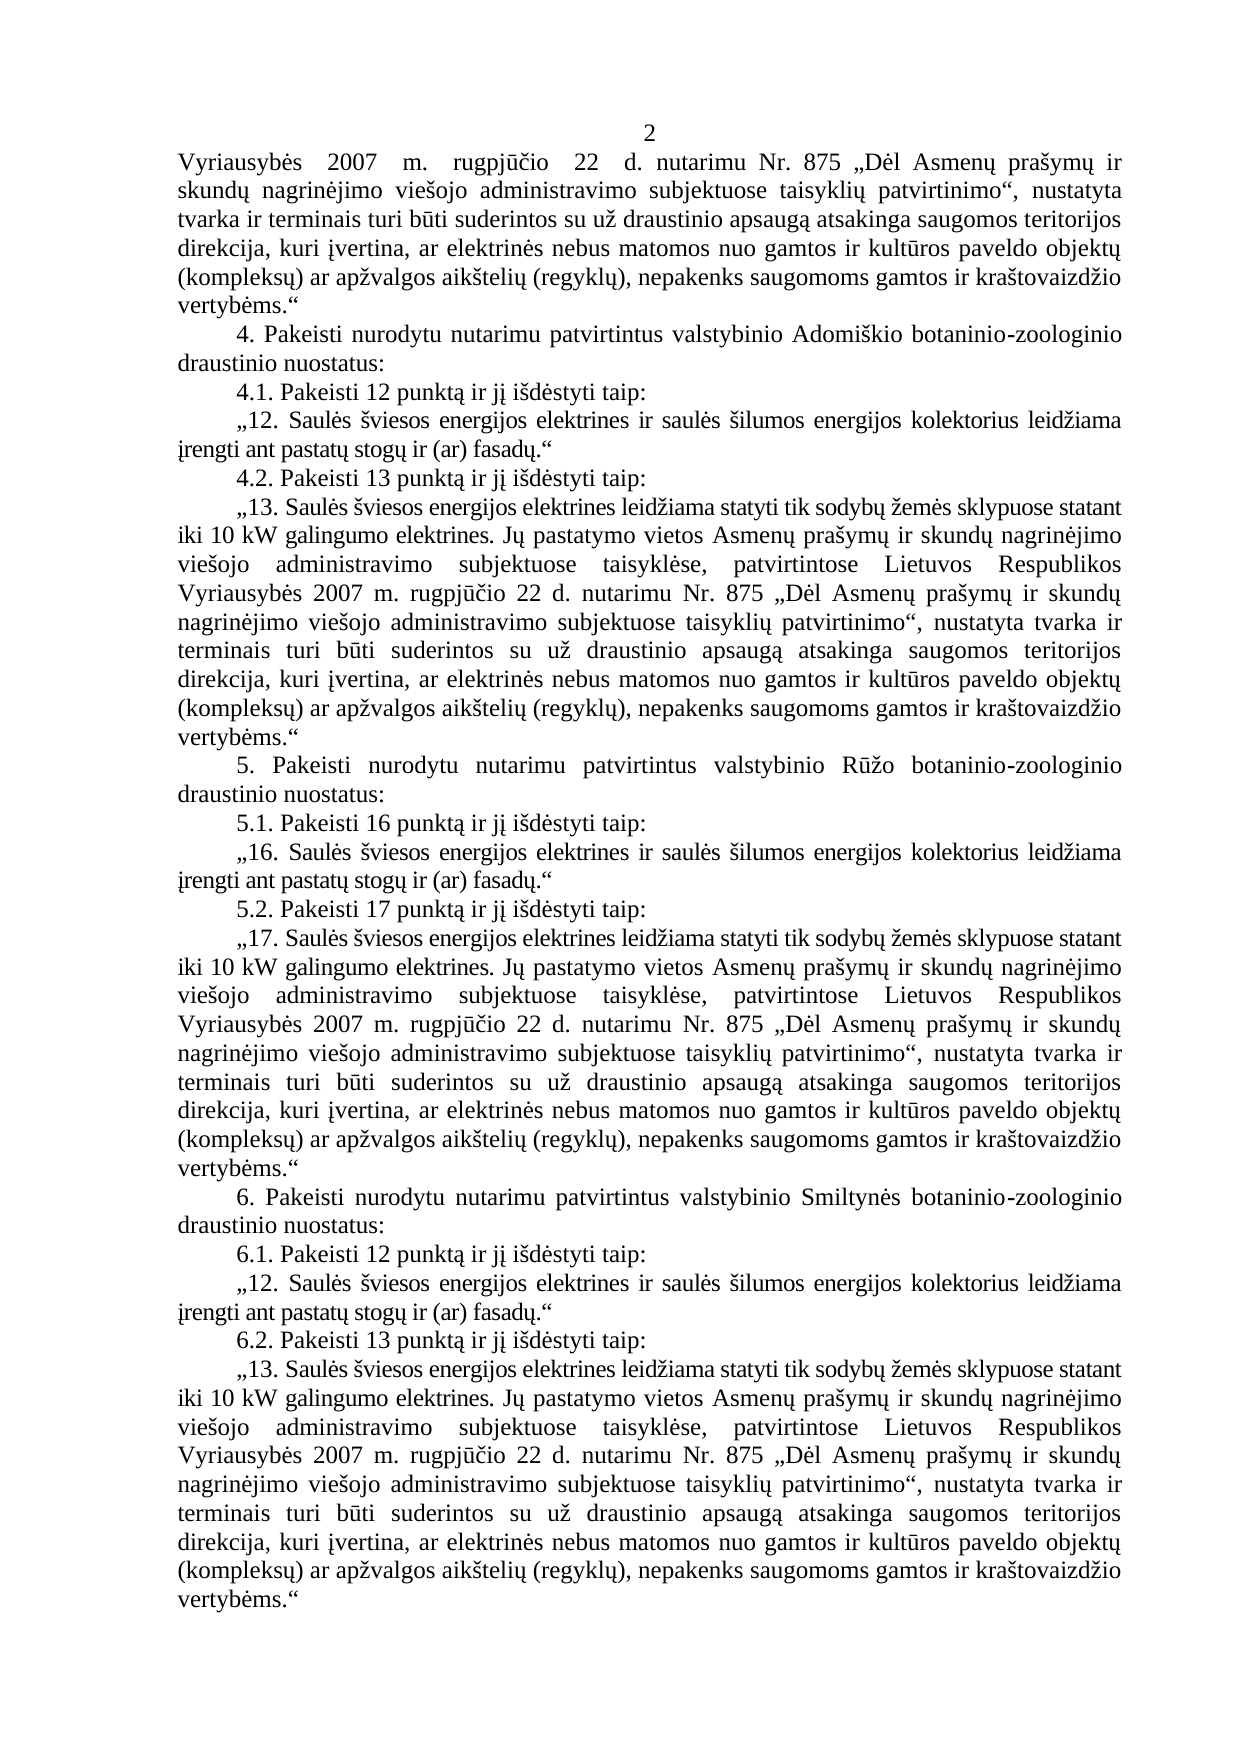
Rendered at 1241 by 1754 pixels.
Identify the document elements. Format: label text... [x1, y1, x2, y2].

text 6.2. Pakeisti 13 punktą ir jį išdėstyti taip: [177, 1326, 1122, 1354]
text „12. Saulės šviesos energijos elektrines ir saulės šilumos energijos kolektorius leidžiama įrengti ant pastatų stogų ir (ar) fasadų.“ [177, 1268, 1122, 1326]
text 5.1. Pakeisti 16 punktą ir jį išdėstyti taip: [177, 808, 1122, 837]
text „13. Saulės šviesos energijos elektrines leidžiama statyti tik sodybų žemės sklypuose statant iki 10 kW galingumo elektrines. Jų pastatymo vietos Asmenų prašymų ir skundų nagrinėjimo viešojo administravimo subjektuose taisyklėse, patvirtintose Lietuvos Respublikos Vyriausybės 2007 m. rugpjūčio 22 d. nutarimu Nr. 875 „Dėl Asmenų prašymų ir skundų nagrinėjimo viešojo administravimo subjektuose taisyklių patvirtinimo“, nustatyta tvarka ir terminais turi būti suderintos su už draustinio apsaugą atsakinga saugomos teritorijos direkcija, kuri įvertina, ar elektrinės nebus matomos nuo gamtos ir kultūros paveldo objektų (kompleksų) ar apžvalgos aikštelių (regyklų), nepakenks saugomoms gamtos ir kraštovaizdžio vertybėms.“ [177, 1354, 1122, 1613]
text „13. Saulės šviesos energijos elektrines leidžiama statyti tik sodybų žemės sklypuose statant iki 10 kW galingumo elektrines. Jų pastatymo vietos Asmenų prašymų ir skundų nagrinėjimo viešojo administravimo subjektuose taisyklėse, patvirtintose Lietuvos Respublikos Vyriausybės 2007 m. rugpjūčio 22 d. nutarimu Nr. 875 „Dėl Asmenų prašymų ir skundų nagrinėjimo viešojo administravimo subjektuose taisyklių patvirtinimo“, nustatyta tvarka ir terminais turi būti suderintos su už draustinio apsaugą atsakinga saugomos teritorijos direkcija, kuri įvertina, ar elektrinės nebus matomos nuo gamtos ir kultūros paveldo objektų (kompleksų) ar apžvalgos aikštelių (regyklų), nepakenks saugomoms gamtos ir kraštovaizdžio vertybėms.“ [177, 492, 1122, 751]
text 4. Pakeisti nurodytu nutarimu patvirtintus valstybinio Adomiškio botaninio-zoologinio draustinio nuostatus: [177, 319, 1122, 377]
text „16. Saulės šviesos energijos elektrines ir saulės šilumos energijos kolektorius leidžiama įrengti ant pastatų stogų ir (ar) fasadų.“ [177, 837, 1122, 894]
text 4.1. Pakeisti 12 punktą ir jį išdėstyti taip: [177, 377, 1122, 406]
text 4.2. Pakeisti 13 punktą ir jį išdėstyti taip: [177, 463, 1122, 492]
text „12. Saulės šviesos energijos elektrines ir saulės šilumos energijos kolektorius leidžiama įrengti ant pastatų stogų ir (ar) fasadų.“ [177, 406, 1122, 463]
text 5. Pakeisti nurodytu nutarimu patvirtintus valstybinio Rūžo botaninio-zoologinio draustinio nuostatus: [177, 751, 1122, 808]
text Vyriausybės 2007 m. rugpjūčio 22 d. nutarimu Nr. 875 „Dėl Asmenų prašymų ir skundų nagrinėjimo viešojo administravimo subjektuose taisyklių patvirtinimo“, nustatyta tvarka ir terminais turi būti suderintos su už draustinio apsaugą atsakinga saugomos teritorijos direkcija, kuri įvertina, ar elektrinės nebus matomos nuo gamtos ir kultūros paveldo objektų (kompleksų) ar apžvalgos aikštelių (regyklų), nepakenks saugomoms gamtos ir kraštovaizdžio vertybėms.“ [177, 147, 1122, 319]
text 6.1. Pakeisti 12 punktą ir jį išdėstyti taip: [177, 1239, 1122, 1268]
text „17. Saulės šviesos energijos elektrines leidžiama statyti tik sodybų žemės sklypuose statant iki 10 kW galingumo elektrines. Jų pastatymo vietos Asmenų prašymų ir skundų nagrinėjimo viešojo administravimo subjektuose taisyklėse, patvirtintose Lietuvos Respublikos Vyriausybės 2007 m. rugpjūčio 22 d. nutarimu Nr. 875 „Dėl Asmenų prašymų ir skundų nagrinėjimo viešojo administravimo subjektuose taisyklių patvirtinimo“, nustatyta tvarka ir terminais turi būti suderintos su už draustinio apsaugą atsakinga saugomos teritorijos direkcija, kuri įvertina, ar elektrinės nebus matomos nuo gamtos ir kultūros paveldo objektų (kompleksų) ar apžvalgos aikštelių (regyklų), nepakenks saugomoms gamtos ir kraštovaizdžio vertybėms.“ [177, 923, 1122, 1182]
text 6. Pakeisti nurodytu nutarimu patvirtintus valstybinio Smiltynės botaninio-zoologinio draustinio nuostatus: [177, 1182, 1122, 1239]
text 5.2. Pakeisti 17 punktą ir jį išdėstyti taip: [177, 894, 1122, 923]
